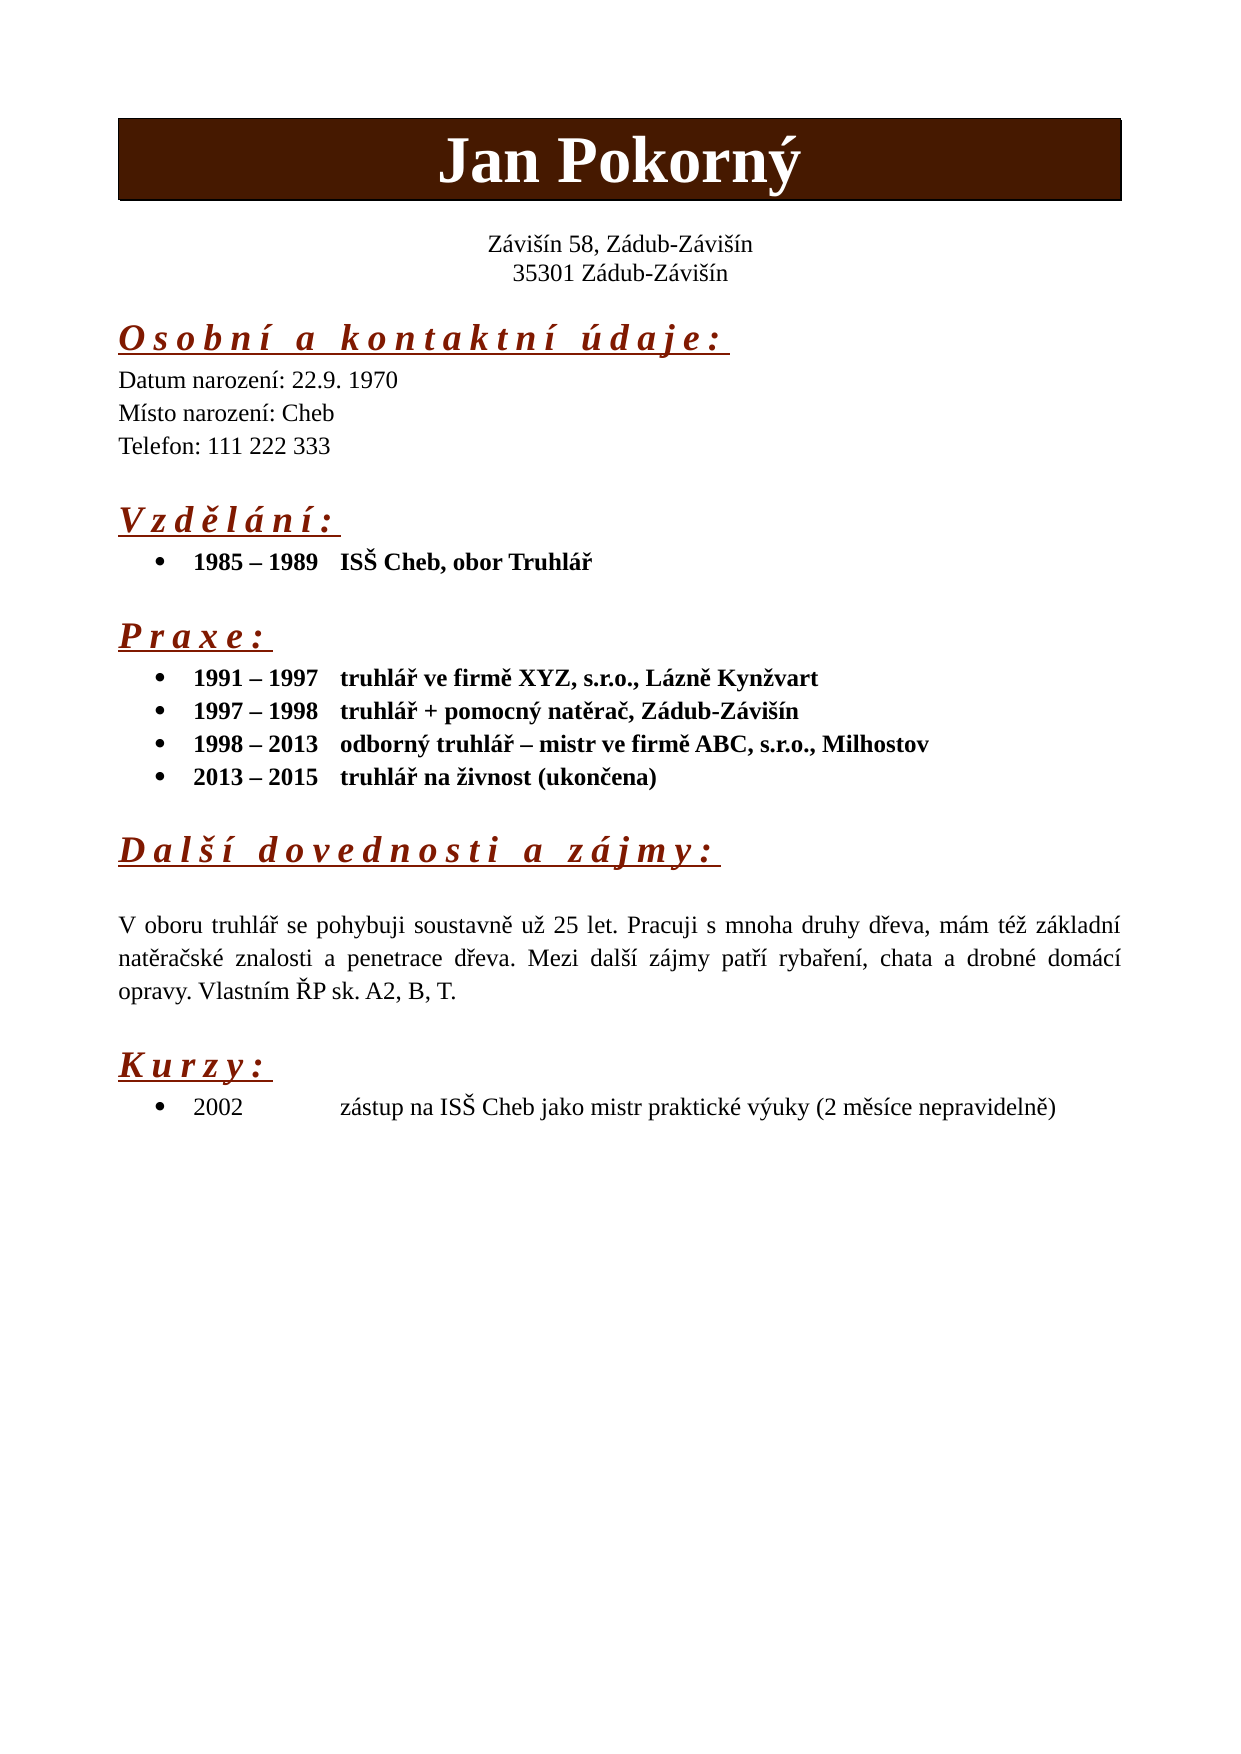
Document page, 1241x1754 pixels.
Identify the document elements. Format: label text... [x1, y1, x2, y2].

text Závišín 58, Zádub-Závišín [118, 229, 1122, 258]
list 2013 – 2015 truhlář na živnost (ukončena) [156, 762, 1122, 791]
text Jan Pokorný [119, 119, 1120, 199]
list 1991 – 1997 truhlář ve firmě XYZ, s.r.o., Lázně Kynžvart [156, 663, 1122, 691]
text Praxe: [118, 613, 1122, 656]
list 1998 – 2013 odborný truhlář – mistr ve firmě ABC, s.r.o., Milhostov [156, 729, 1122, 757]
text Telefon: 111 222 333 [118, 431, 1122, 460]
text 35301 Zádub-Závišín [118, 258, 1122, 287]
list 2002 zástup na ISŠ Cheb jako mistr praktické výuky (2 měsíce nepravidelně) [156, 1092, 1122, 1121]
text Místo narození: Cheb [118, 398, 1122, 427]
text Kurzy: [118, 1042, 1122, 1086]
list 1985 – 1989 ISŠ Cheb, obor Truhlář [156, 547, 1122, 576]
text Vzdělání: [118, 497, 1122, 541]
text Osobní a kontaktní údaje: [118, 316, 1122, 359]
text Další dovednosti a zájmy: [118, 828, 1122, 871]
list 1997 – 1998 truhlář + pomocný natěrač, Zádub-Závišín [156, 696, 1122, 724]
text V oboru truhlář se pohybuji soustavně už 25 let. Pracuji s mnoha druhy dřeva, mám též základní natěračské znalosti a penetrace dřeva. Mezi další zájmy patří rybaření, chata a drobné domácí opravy. Vlastním ŘP sk. A2, B, T. [118, 910, 1122, 1005]
text Datum narození: 22.9. 1970 [118, 365, 1122, 394]
